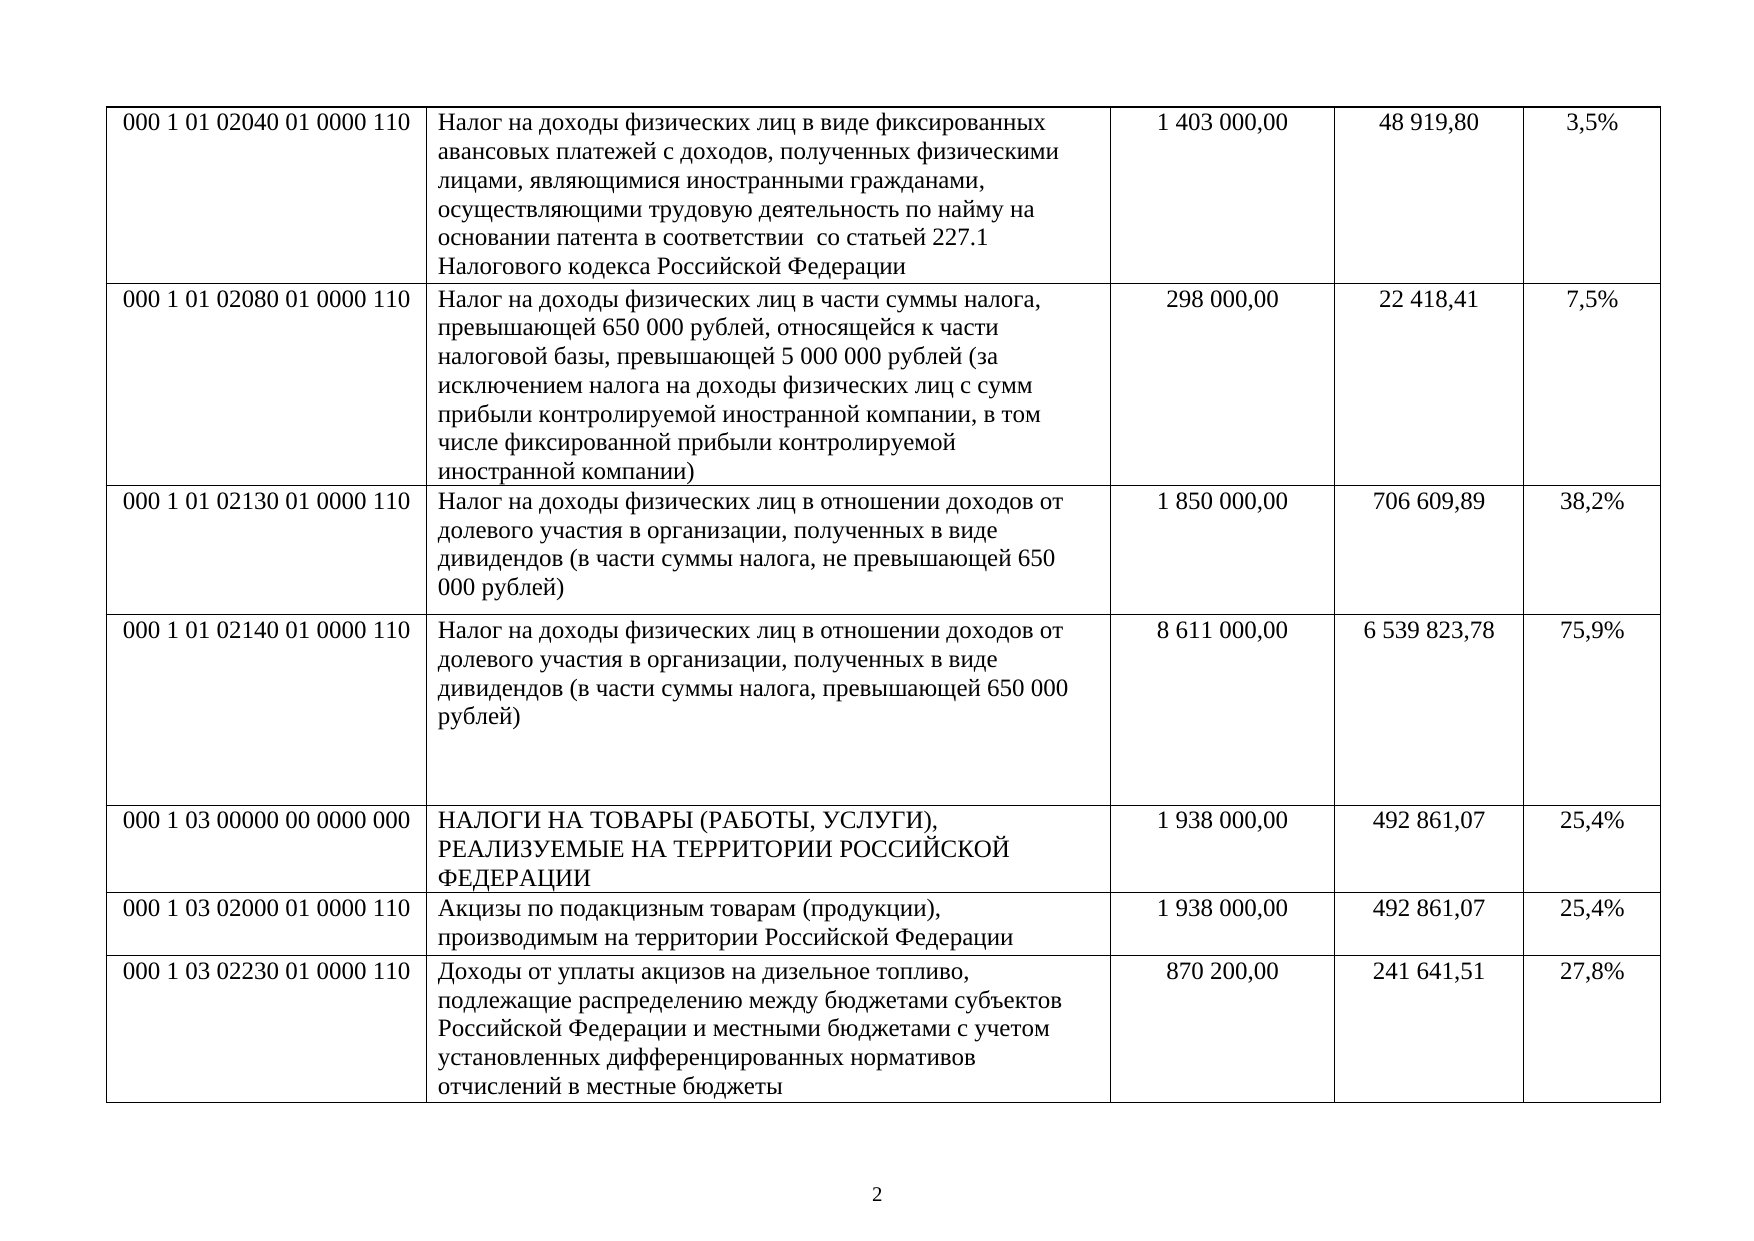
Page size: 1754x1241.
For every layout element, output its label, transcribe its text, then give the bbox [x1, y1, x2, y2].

table_cell 000 1 01 02130 01 0000 110 [107, 486, 426, 614]
table_cell 492 861,07 [1335, 893, 1523, 955]
table_cell 000 1 03 00000 00 0000 000 [107, 806, 426, 892]
table_cell НАЛОГИ НА ТОВАРЫ (РАБОТЫ, УСЛУГИ), РЕАЛИЗУЕМЫЕ НА ТЕРРИТОРИИ РОССИЙСКОЙ ФЕДЕРАЦИИ [427, 806, 1110, 892]
table_cell 000 1 03 02230 01 0000 110 [107, 956, 426, 1102]
table_cell 1 938 000,00 [1111, 893, 1334, 955]
table_cell 3,5% [1524, 108, 1660, 283]
table_cell 25,4% [1524, 806, 1660, 892]
table_cell 000 1 01 02140 01 0000 110 [107, 615, 426, 804]
table_cell 27,8% [1524, 956, 1660, 1102]
table_cell 38,2% [1524, 486, 1660, 614]
table_cell 22 418,41 [1335, 284, 1523, 485]
table_cell 1 850 000,00 [1111, 486, 1334, 614]
table_cell Налог на доходы физических лиц в отношении доходов от долевого участия в организации, полученных в виде дивидендов (в части суммы налога, не превышающей 650 000 рублей) [427, 486, 1110, 614]
table_cell 48 919,80 [1335, 108, 1523, 283]
table_cell 25,4% [1524, 893, 1660, 955]
table_cell 706 609,89 [1335, 486, 1523, 614]
table_cell Налог на доходы физических лиц в части суммы налога, превышающей 650 000 рублей, относящейся к части налоговой базы, превышающей 5 000 000 рублей (за исключением налога на доходы физических лиц с сумм прибыли контролируемой иностранной компании, в том числе фиксированной прибыли контролируемой иностранной компании) [427, 284, 1110, 485]
table_cell Акцизы по подакцизным товарам (продукции), производимым на территории Российской Федерации [427, 893, 1110, 955]
table_cell 75,9% [1524, 615, 1660, 804]
table_cell 241 641,51 [1335, 956, 1523, 1102]
table_cell 7,5% [1524, 284, 1660, 485]
table_cell 000 1 03 02000 01 0000 110 [107, 893, 426, 955]
table_cell Налог на доходы физических лиц в отношении доходов от долевого участия в организации, полученных в виде дивидендов (в части суммы налога, превышающей 650 000 рублей) [427, 615, 1110, 804]
table_cell 1 938 000,00 [1111, 806, 1334, 892]
table_cell 000 1 01 02080 01 0000 110 [107, 284, 426, 485]
table_cell 870 200,00 [1111, 956, 1334, 1102]
table_cell Налог на доходы физических лиц в виде фиксированных авансовых платежей с доходов, полученных физическими лицами, являющимися иностранными гражданами, осуществляющими трудовую деятельность по найму на основании патента в соответствии со статьей 227.1 Налогового кодекса Российской Федерации [427, 108, 1110, 283]
table_cell 492 861,07 [1335, 806, 1523, 892]
table_cell 6 539 823,78 [1335, 615, 1523, 804]
table_cell 8 611 000,00 [1111, 615, 1334, 804]
table_cell 000 1 01 02040 01 0000 110 [107, 108, 426, 283]
table_cell 1 403 000,00 [1111, 108, 1334, 283]
table_cell 298 000,00 [1111, 284, 1334, 485]
table_cell Доходы от уплаты акцизов на дизельное топливо, подлежащие распределению между бюджетами субъектов Российской Федерации и местными бюджетами с учетом установленных дифференцированных нормативов отчислений в местные бюджеты [427, 956, 1110, 1102]
